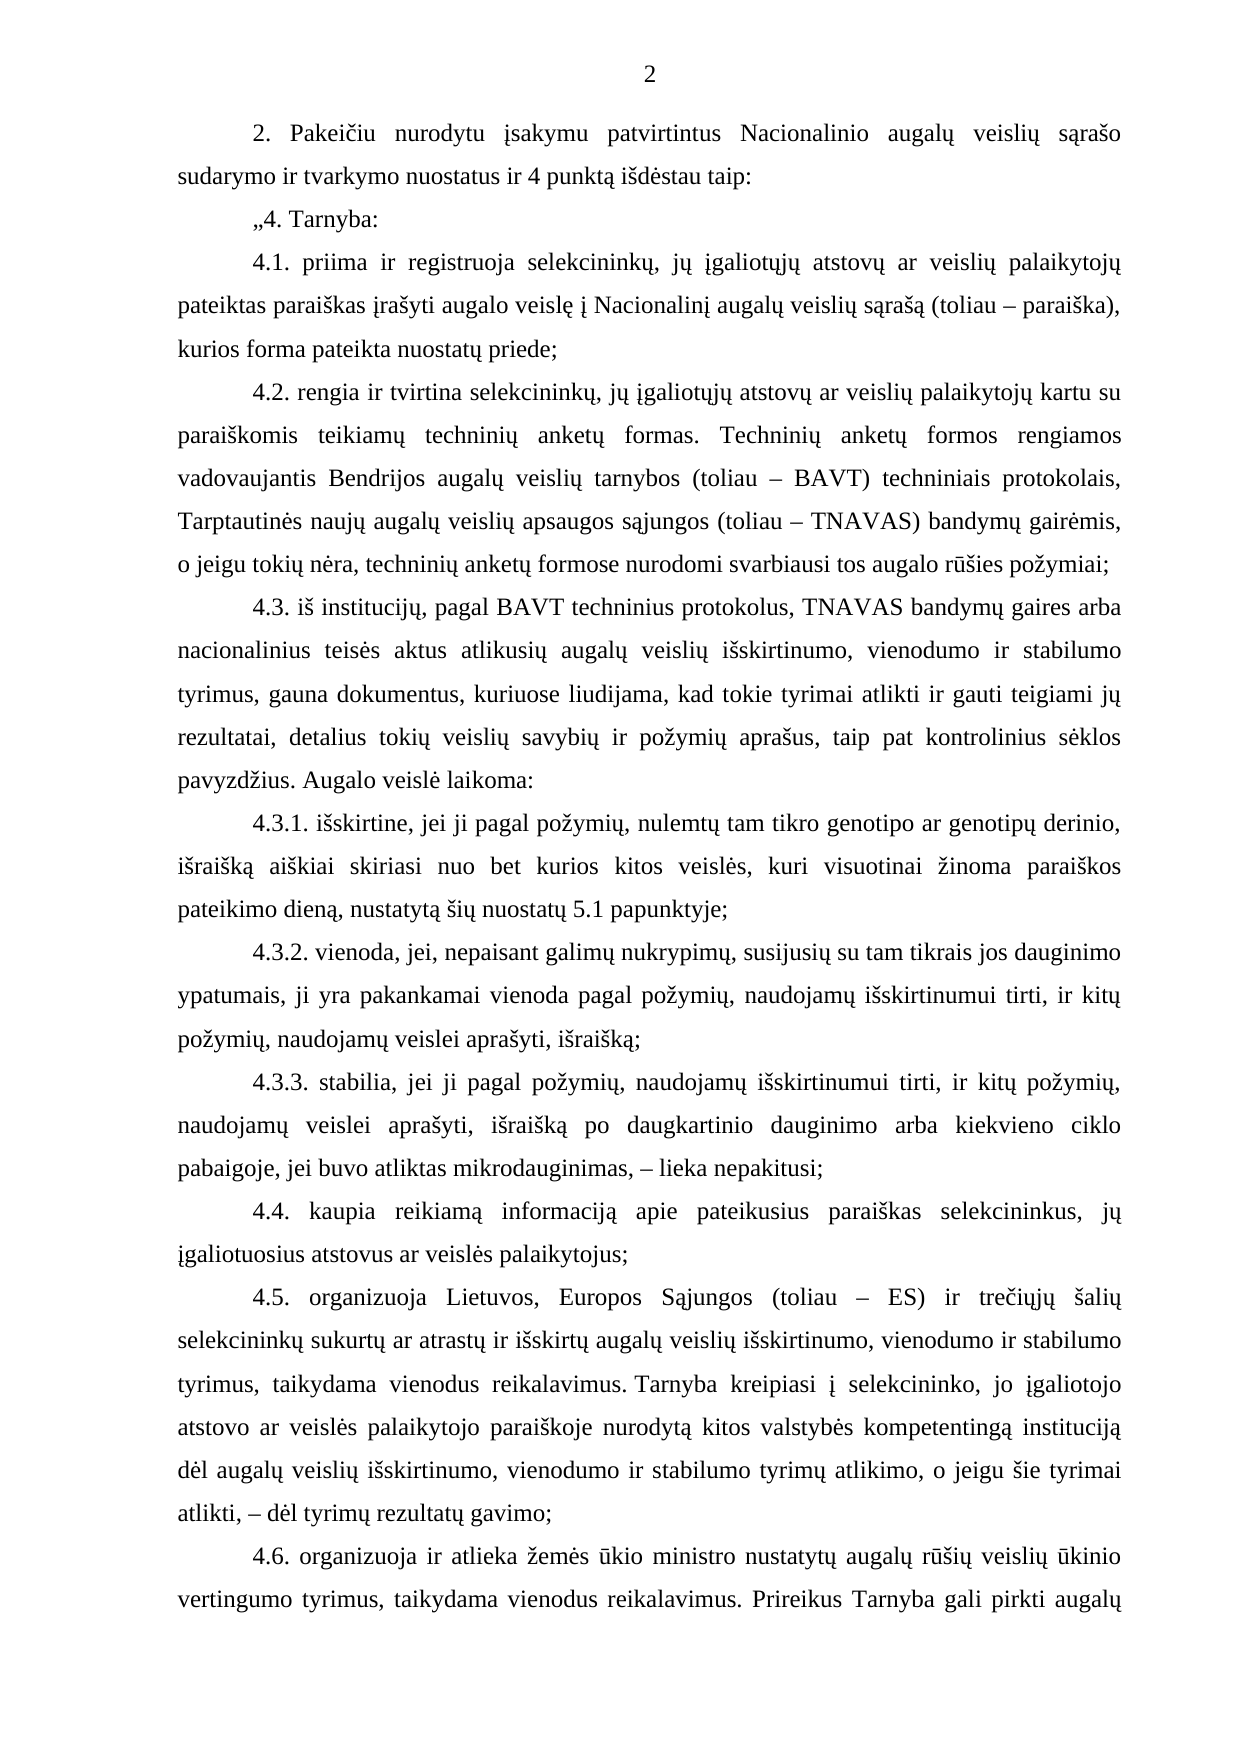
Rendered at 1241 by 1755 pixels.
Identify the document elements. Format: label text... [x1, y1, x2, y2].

text 4.5. organizuoja Lietuvos, Europos Sąjungos (toliau – ES) ir trečiųjų šalių selekcininkų sukurtų ar atrastų ir išskirtų augalų veislių išskirtinumo, vienodumo ir stabilumo tyrimus, taikydama vienodus reikalavimus. Tarnyba kreipiasi į selekcininko, jo įgaliotojo atstovo ar veislės palaikytojo paraiškoje nurodytą kitos valstybės kompetentingą instituciją dėl augalų veislių išskirtinumo, vienodumo ir stabilumo tyrimų atlikimo, o jeigu šie tyrimai atlikti, – dėl tyrimų rezultatų gavimo; [177, 1282, 1122, 1527]
text 4.3.2. vienoda, jei, nepaisant galimų nukrypimų, susijusių su tam tikrais jos dauginimo ypatumais, ji yra pakankamai vienoda pagal požymių, naudojamų išskirtinumui tirti, ir kitų požymių, naudojamų veislei aprašyti, išraišką; [177, 937, 1122, 1052]
text 4.3.1. išskirtine, jei ji pagal požymių, nulemtų tam tikro genotipo ar genotipų derinio, išraišką aiškiai skiriasi nuo bet kurios kitos veislės, kuri visuotinai žinoma paraiškos pateikimo dieną, nustatytą šių nuostatų 5.1 papunktyje; [177, 808, 1122, 923]
text 4.1. priima ir registruoja selekcininkų, jų įgaliotųjų atstovų ar veislių palaikytojų pateiktas paraiškas įrašyti augalo veislę į Nacionalinį augalų veislių sąrašą (toliau – paraiška), kurios forma pateikta nuostatų priede; [177, 247, 1122, 362]
text 4.2. rengia ir tvirtina selekcininkų, jų įgaliotųjų atstovų ar veislių palaikytojų kartu su paraiškomis teikiamų techninių anketų formas. Techninių anketų formos rengiamos vadovaujantis Bendrijos augalų veislių tarnybos (toliau – BAVT) techniniais protokolais, Tarptautinės naujų augalų veislių apsaugos sąjungos (toliau – TNAVAS) bandymų gairėmis, o jeigu tokių nėra, techninių anketų formose nurodomi svarbiausi tos augalo rūšies požymiai; [177, 377, 1122, 578]
text 4.4. kaupia reikiamą informaciją apie pateikusius paraiškas selekcininkus, jų įgaliotuosius atstovus ar veislės palaikytojus; [177, 1196, 1122, 1268]
text 4.3. iš institucijų, pagal BAVT techninius protokolus, TNAVAS bandymų gaires arba nacionalinius teisės aktus atlikusių augalų veislių išskirtinumo, vienodumo ir stabilumo tyrimus, gauna dokumentus, kuriuose liudijama, kad tokie tyrimai atlikti ir gauti teigiami jų rezultatai, detalius tokių veislių savybių ir požymių aprašus, taip pat kontrolinius sėklos pavyzdžius. Augalo veislė laikoma: [177, 592, 1122, 794]
text 4.3.3. stabilia, jei ji pagal požymių, naudojamų išskirtinumui tirti, ir kitų požymių, naudojamų veislei aprašyti, išraišką po daugkartinio dauginimo arba kiekvieno ciklo pabaigoje, jei buvo atliktas mikrodauginimas, – lieka nepakitusi; [177, 1067, 1122, 1182]
text „4. Tarnyba: [177, 204, 1122, 233]
text 2. Pakeičiu nurodytu įsakymu patvirtintus Nacionalinio augalų veislių sąrašo sudarymo ir tvarkymo nuostatus ir 4 punktą išdėstau taip: [177, 118, 1122, 190]
text 4.6. organizuoja ir atlieka žemės ūkio ministro nustatytų augalų rūšių veislių ūkinio vertingumo tyrimus, taikydama vienodus reikalavimus. Prireikus Tarnyba gali pirkti augalų [177, 1541, 1122, 1613]
